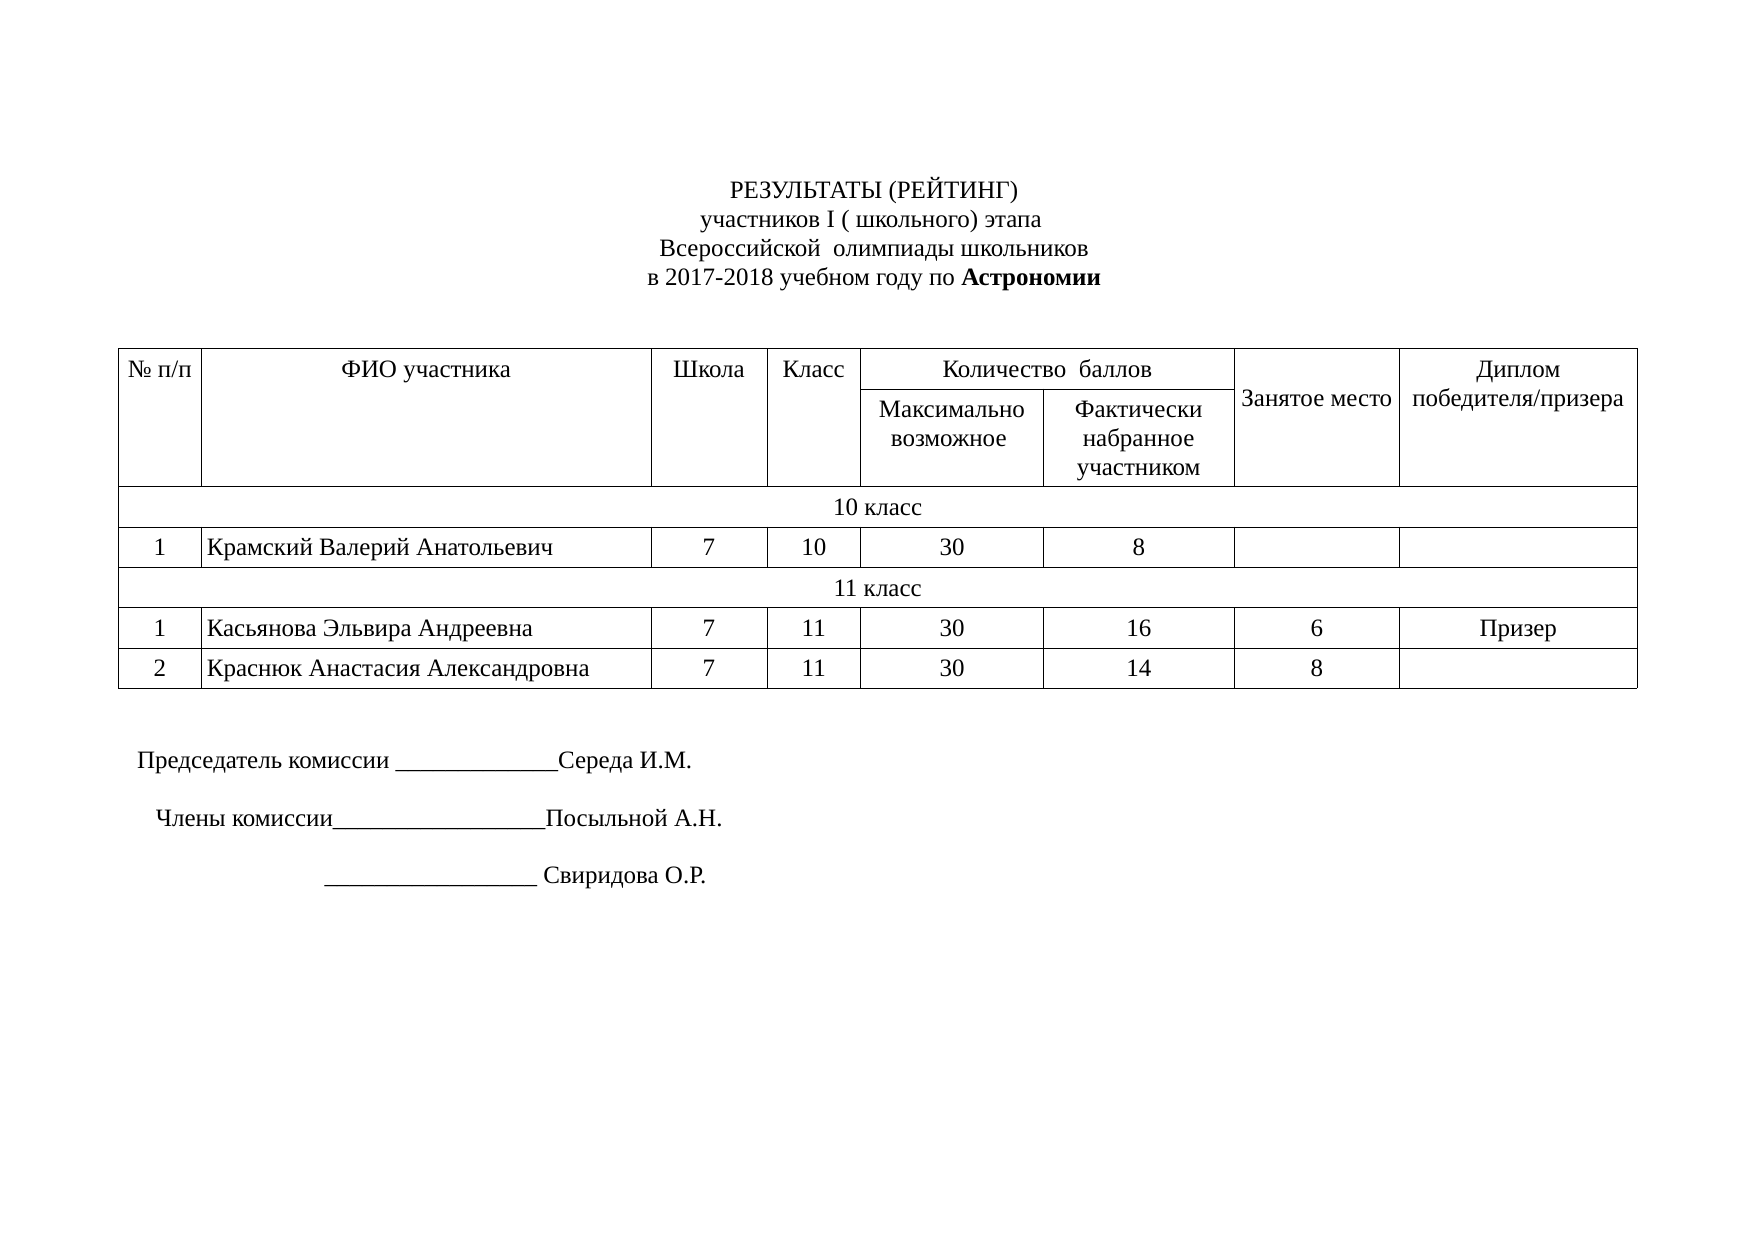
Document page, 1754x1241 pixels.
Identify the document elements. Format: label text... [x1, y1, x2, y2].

text Председатель комиссии _____________Середа И.М. [118, 745, 1636, 774]
table_cell 1 [119, 528, 201, 567]
table_header Диплом победителя/призера [1400, 349, 1637, 486]
table_header ФИО участника [202, 349, 651, 486]
text _________________ Свиридова О.Р. [118, 860, 1636, 889]
table_cell 30 [861, 649, 1043, 688]
table_cell 30 [861, 608, 1043, 647]
table_cell 10 класс [119, 487, 1637, 527]
text Члены комиссии_________________Посыльной А.Н. [118, 803, 1636, 832]
table_cell 11 [768, 608, 860, 647]
table_cell [1235, 528, 1399, 567]
table_cell Касьянова Эльвира Андреевна [202, 608, 651, 647]
table_cell 2 [119, 649, 201, 688]
table_cell 14 [1044, 649, 1234, 688]
text РЕЗУЛЬТАТЫ (РЕЙТИНГ) [118, 176, 1636, 204]
table_cell 11 [768, 649, 860, 688]
table_header № п/п [119, 349, 201, 486]
table_header Количество баллов [861, 349, 1234, 388]
table_cell 7 [652, 649, 767, 688]
text в 2017-2018 учебном году по Астрономии [118, 262, 1636, 291]
table_cell 16 [1044, 608, 1234, 647]
table_cell 7 [652, 528, 767, 567]
table_cell Максимально возможное [861, 390, 1043, 486]
table_cell Фактически набранное участником [1044, 390, 1234, 486]
table_header Школа [652, 349, 767, 486]
text Всероссийской олимпиады школьников [118, 233, 1636, 262]
table_cell Крамский Валерий Анатольевич [202, 528, 651, 567]
table_cell 1 [119, 608, 201, 647]
table_cell Призер [1400, 608, 1637, 647]
table_cell [1400, 649, 1637, 688]
table_cell 6 [1235, 608, 1399, 647]
table_cell 8 [1044, 528, 1234, 567]
table_header Занятое место [1235, 349, 1399, 486]
table_cell Краснюк Анастасия Александровна [202, 649, 651, 688]
table_cell 8 [1235, 649, 1399, 688]
table_cell 10 [768, 528, 860, 567]
table_cell 11 класс [119, 568, 1637, 607]
table_cell 30 [861, 528, 1043, 567]
table_cell 7 [652, 608, 767, 647]
text участников I ( школьного) этапа [118, 204, 1636, 233]
table_header Класс [768, 349, 860, 486]
table_cell [1400, 528, 1637, 567]
